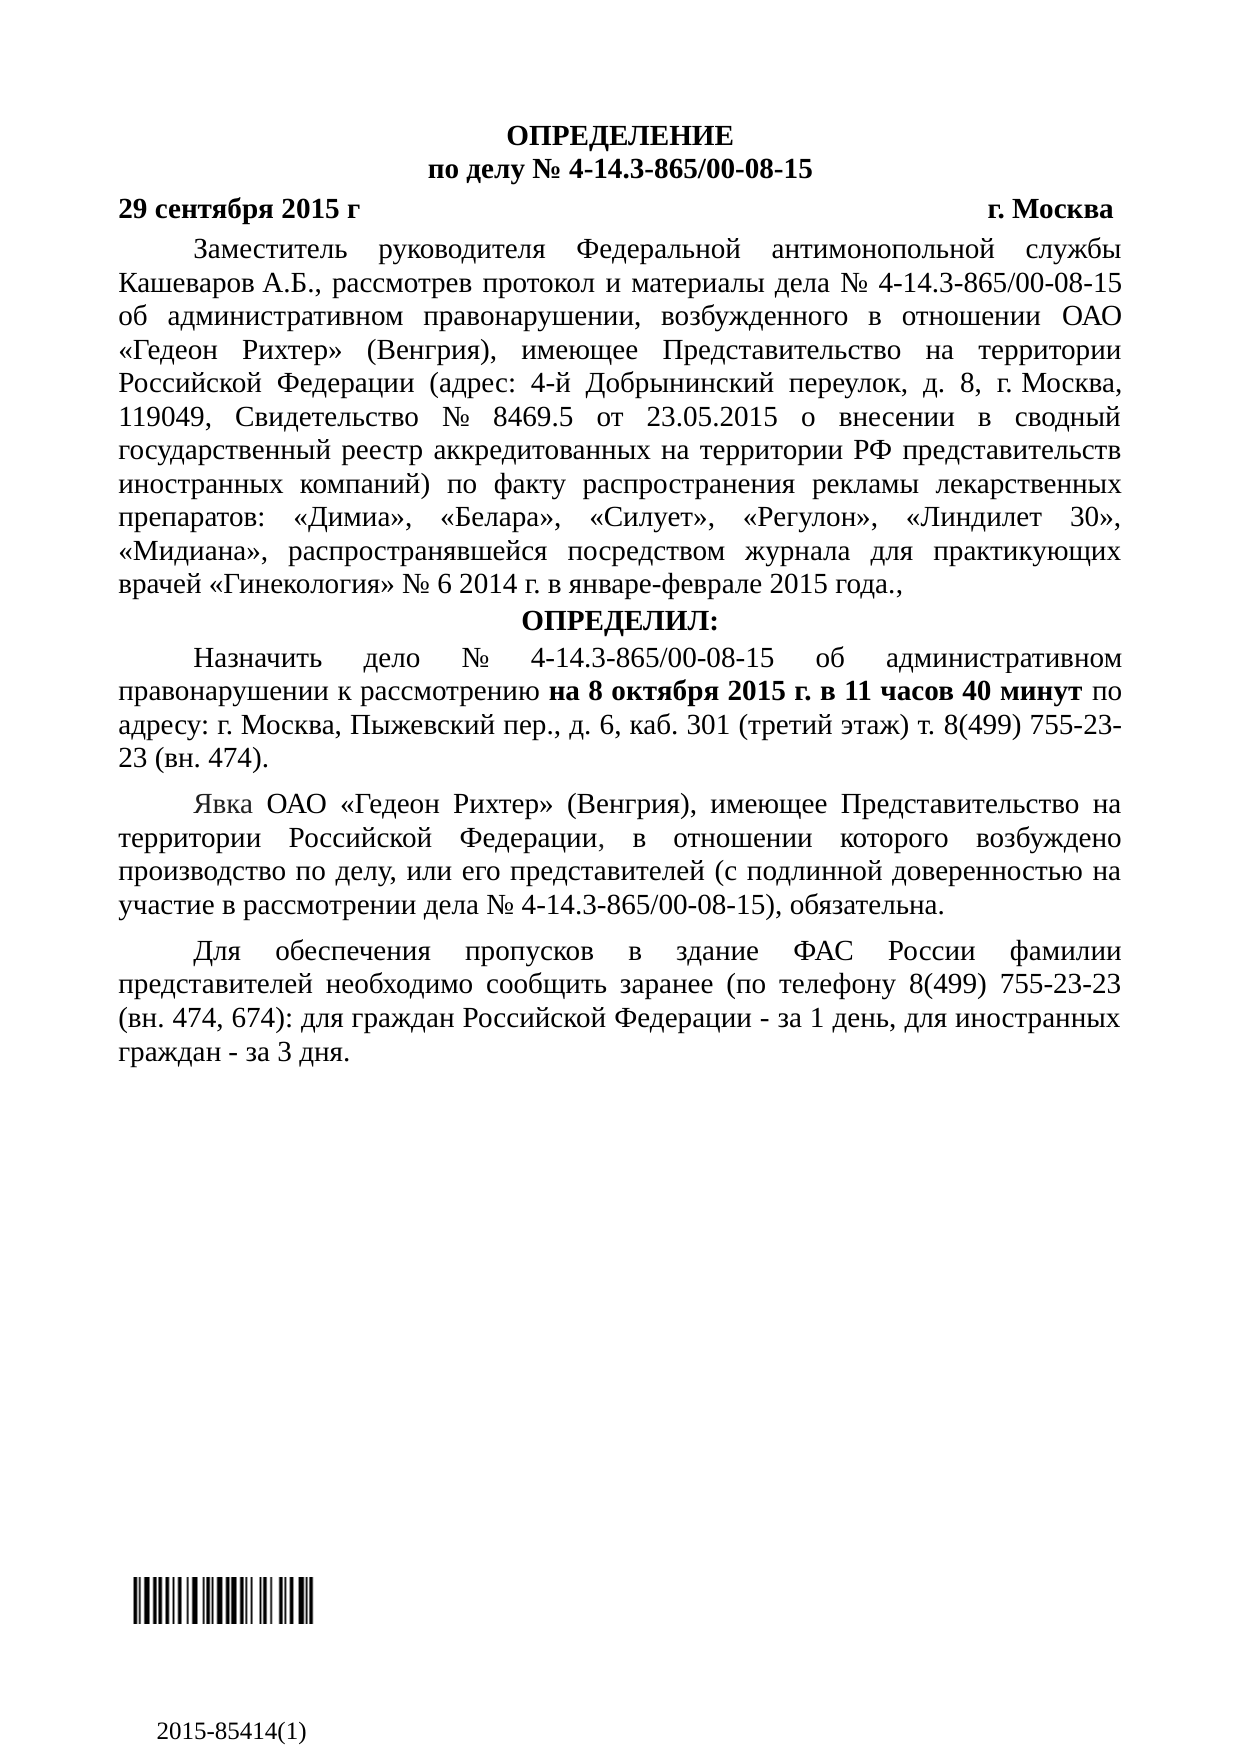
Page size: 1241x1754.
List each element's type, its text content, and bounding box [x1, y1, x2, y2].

text Явка ОАО «Гедеон Рихтер» (Венгрия), имеющее Представительство на территории Российской Федерации, в отношении которого возбуждено производство по делу, или его представителей (с подлинной доверенностью на участие в рассмотрении дела № 4-14.3-865/00-08-15), обязательна. [118, 786, 1122, 921]
text Для обеспечения пропусков в здание ФАС России фамилии представителей необходимо сообщить заранее (по телефону 8(499) 755-23-23 (вн. 474, 674): для граждан Российской Федерации - за 1 день, для иностранных граждан - за 3 дня. [118, 933, 1122, 1067]
text Заместитель руководителя Федеральной антимонопольной службы Кашеваров А.Б., рассмотрев протокол и материалы дела № 4-14.3-865/00-08-15 об административном правонарушении, возбужденного в отношении ОАО «Гедеон Рихтер» (Венгрия), имеющее Представительство на территории Российской Федерации (адрес: 4-й Добрынинский переулок, д. 8, г. Москва, 119049, Свидетельство № 8469.5 от 23.05.2015 о внесении в сводный государственный реестр аккредитованных на территории РФ представительств иностранных компаний) по факту распространения рекламы лекарственных препаратов: «Димиа», «Белара», «Силует», «Регулон», «Линдилет 30», «Мидиана», распространявшейся посредством журнала для практикующих врачей «Гинекология» № 6 2014 г. в январе-феврале 2015 года., [118, 231, 1122, 600]
text ОПРЕДЕЛЕНИЕ [118, 118, 1122, 152]
picture [118, 1577, 331, 1624]
text по делу № 4-14.3-865/00-08-15 [118, 152, 1122, 185]
text Назначить дело № 4-14.3-865/00-08-15 об административном правонарушении к рассмотрению на 8 октября 2015 г. в 11 часов 40 минут по адресу: г. Москва, Пыжевский пер., д. 6, каб. 301 (третий этаж) т. 8(499) 755-23-23 (вн. 474). [118, 640, 1122, 774]
text ОПРЕДЕЛИЛ: [118, 603, 1122, 637]
text 29 сентября 2015 г г. Москва [118, 191, 1122, 225]
